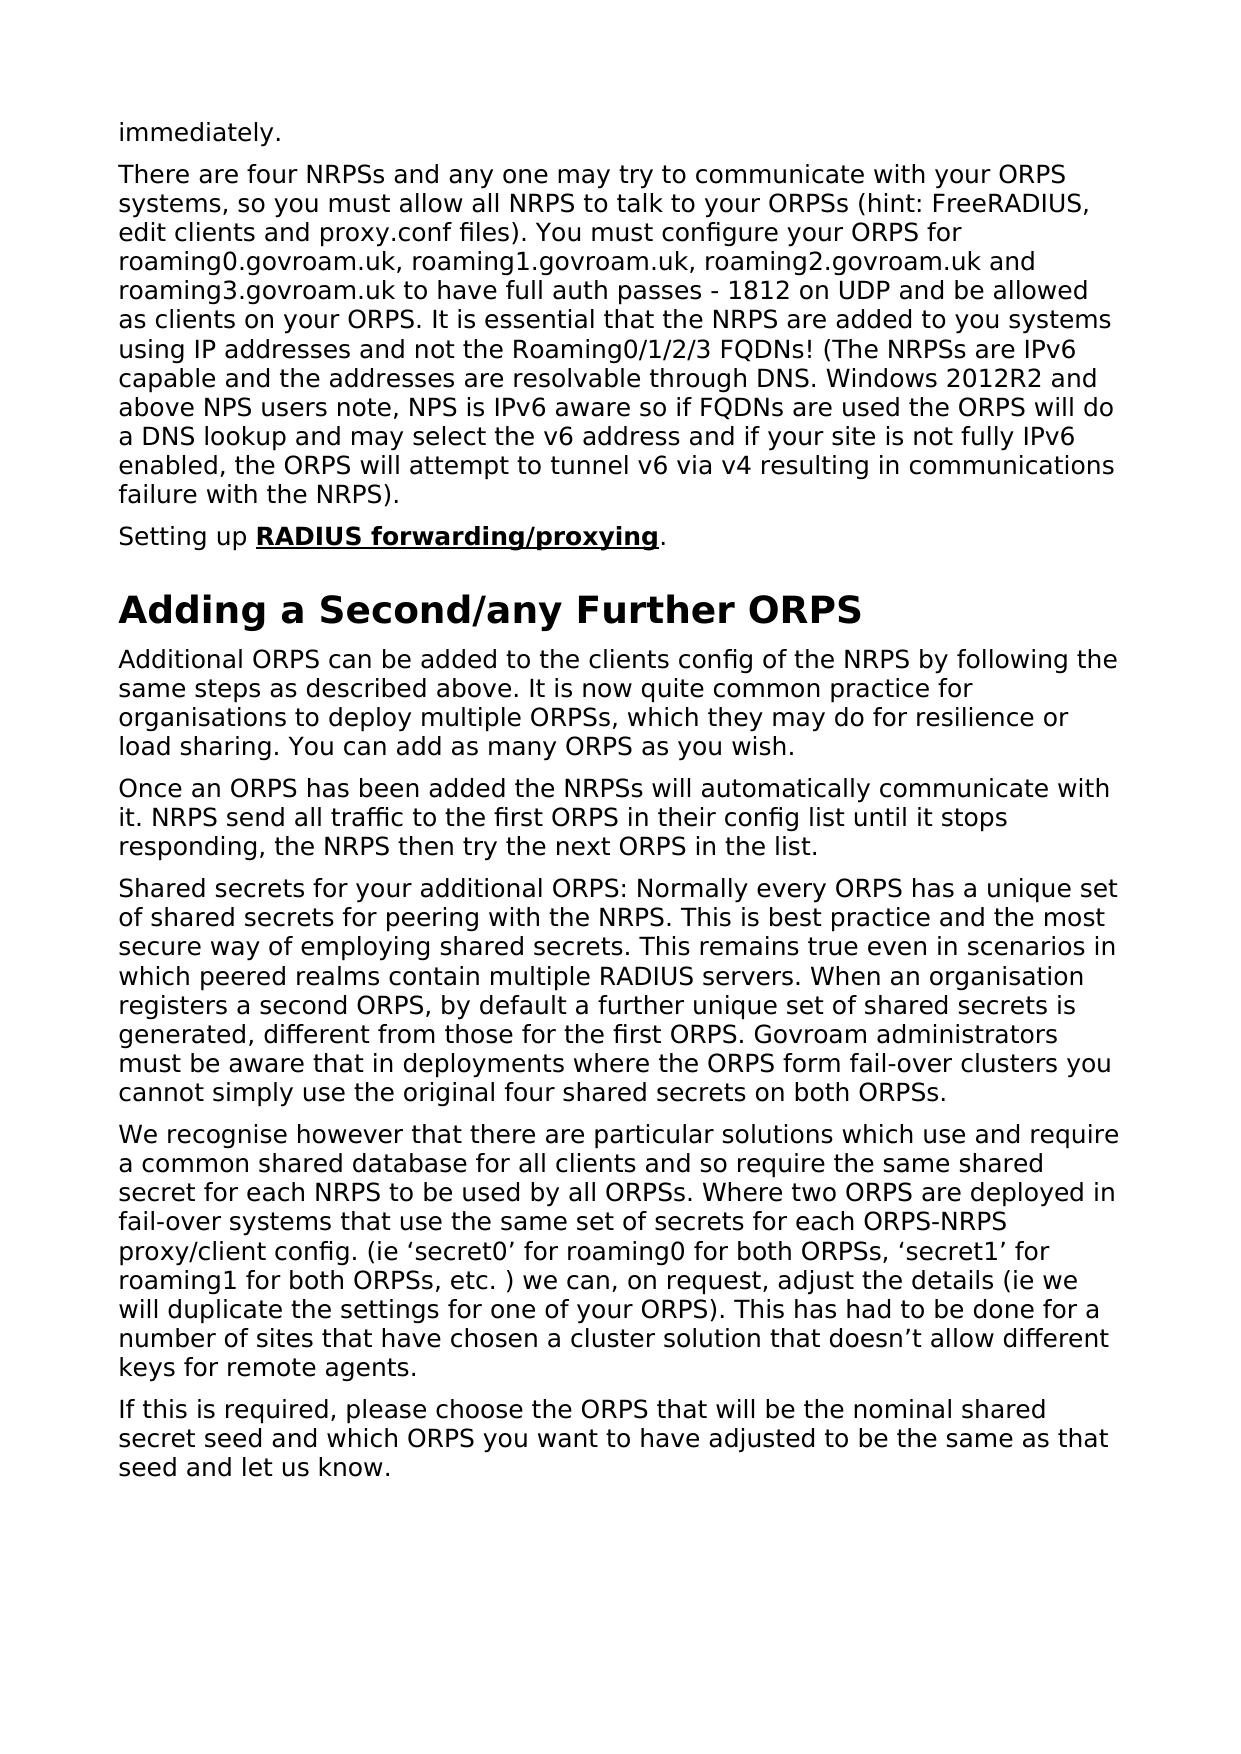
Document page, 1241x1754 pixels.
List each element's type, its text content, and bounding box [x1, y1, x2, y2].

text If this is required, please choose the ORPS that will be the nominal shared secret seed and which ORPS you want to have adjusted to be the same as that seed and let us know. [118, 1395, 1122, 1483]
text We recognise however that there are particular solutions which use and require a common shared database for all clients and so require the same shared secret for each NRPS to be used by all ORPSs. Where two ORPS are deployed in fail-over systems that use the same set of secrets for each ORPS-NRPS proxy/client config. (ie ‘secret0’ for roaming0 for both ORPSs, ‘secret1’ for roaming1 for both ORPSs, etc. ) we can, on request, adjust the details (ie we will duplicate the settings for one of your ORPS). This has had to be done for a number of sites that have chosen a cluster solution that doesn’t allow different keys for remote agents. [118, 1120, 1122, 1383]
text Once an ORPS has been added the NRPSs will automatically communicate with it. NRPS send all traffic to the first ORPS in their config list until it stops responding, the NRPS then try the next ORPS in the list. [118, 774, 1122, 862]
text Additional ORPS can be added to the clients config of the NRPS by following the same steps as described above. It is now quite common practice for organisations to deploy multiple ORPSs, which they may do for resilience or load sharing. You can add as many ORPS as you wish. [118, 645, 1122, 762]
text Shared secrets for your additional ORPS: Normally every ORPS has a unique set of shared secrets for peering with the NRPS. This is best practice and the most secure way of employing shared secrets. This remains true even in scenarios in which peered realms contain multiple RADIUS servers. When an organisation registers a second ORPS, by default a further unique set of shared secrets is generated, different from those for the first ORPS. Govroam administrators must be aware that in deployments where the ORPS form fail-over clusters you cannot simply use the original four shared secrets on both ORPSs. [118, 874, 1122, 1108]
text ﻿ [118, 1495, 1122, 1524]
text immediately. [118, 118, 1122, 147]
text There are four NRPSs and any one may try to communicate with your ORPS systems, so you must allow all NRPS to talk to your ORPSs (hint: FreeRADIUS, edit clients and proxy.conf files). You must configure your ORPS for roaming0.govroam.uk, roaming1.govroam.uk, roaming2.govroam.uk and roaming3.govroam.uk to have full auth passes - 1812 on UDP and be allowed as clients on your ORPS. It is essential that the NRPS are added to you systems using IP addresses and not the Roaming0/1/2/3 FQDNs! (The NRPSs are IPv6 capable and the addresses are resolvable through DNS. Windows 2012R2 and above NPS users note, NPS is IPv6 aware so if FQDNs are used the ORPS will do a DNS lookup and may select the v6 address and if your site is not fully IPv6 enabled, the ORPS will attempt to tunnel v6 via v4 resulting in communications failure with the NRPS). [118, 160, 1122, 510]
subtitle Adding a Second/any Further ORPS [118, 589, 1122, 633]
text Setting up RADIUS forwarding/proxying. [118, 522, 1122, 551]
